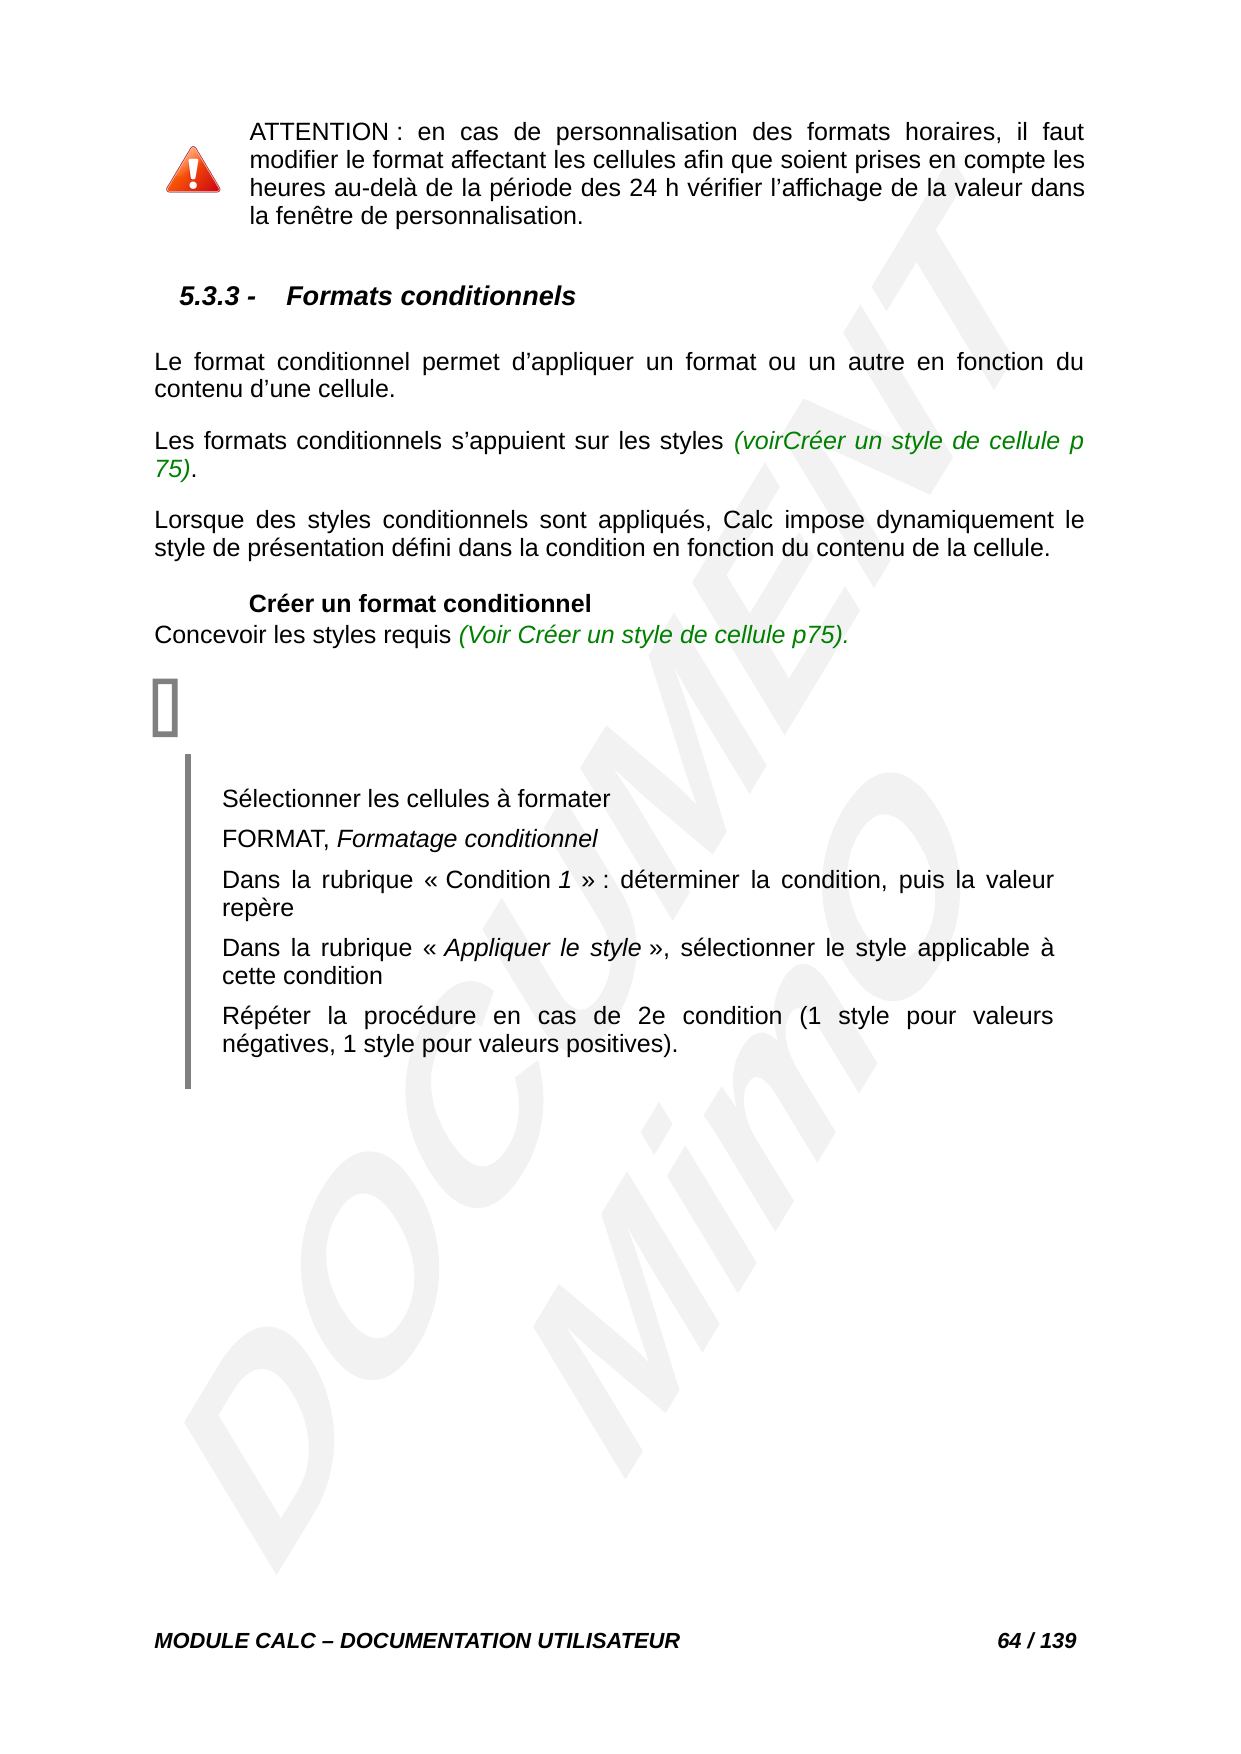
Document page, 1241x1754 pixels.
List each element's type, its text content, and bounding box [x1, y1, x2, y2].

picture [158, 135, 229, 206]
text ATTENTION : en cas de personnalisation des formats horaires, il faut modifier le format affectant les cellules afin que soient prises en compte les heures au-delà de la période des 24 h vérifier l’affichage de la valeur dans la fenêtre de personnalisation. [249, 118, 1086, 230]
text Répéter la procédure en cas de 2e condition (1 style pour valeurs négatives, 1 style pour valeurs positives). [191, 971, 1086, 1089]
text Lorsque des styles conditionnels sont appliqués, Calc impose dynamiquement le style de présentation défini dans la condition en fonction du contenu de la cellule. [154, 506, 1086, 562]
text Concevoir les styles requis (Voir Créer un style de cellule p71). [154, 618, 1086, 651]
text Sélectionner les cellules à formater [185, 753, 1086, 794]
text Dans la rubrique « Condition 1 » : déterminer la condition, puis la valeur repère [191, 834, 1086, 903]
text 8 [151, 651, 1086, 753]
subtitle Formats conditionnels [179, 281, 1086, 311]
text Le format conditionnel permet d’appliquer un format ou un autre en fonction du contenu d’une cellule. [154, 347, 1086, 403]
text Dans la rubrique « Appliquer le style », sélectionner le style applicable à cette condition [191, 903, 1086, 971]
subtitle Créer un format conditionnel [249, 590, 1086, 618]
text Les formats conditionnels s’appuient sur les styles (voirCréer un style de cellule p 71). [154, 427, 1086, 483]
text FORMAT, Formatage conditionnel [191, 794, 1086, 834]
